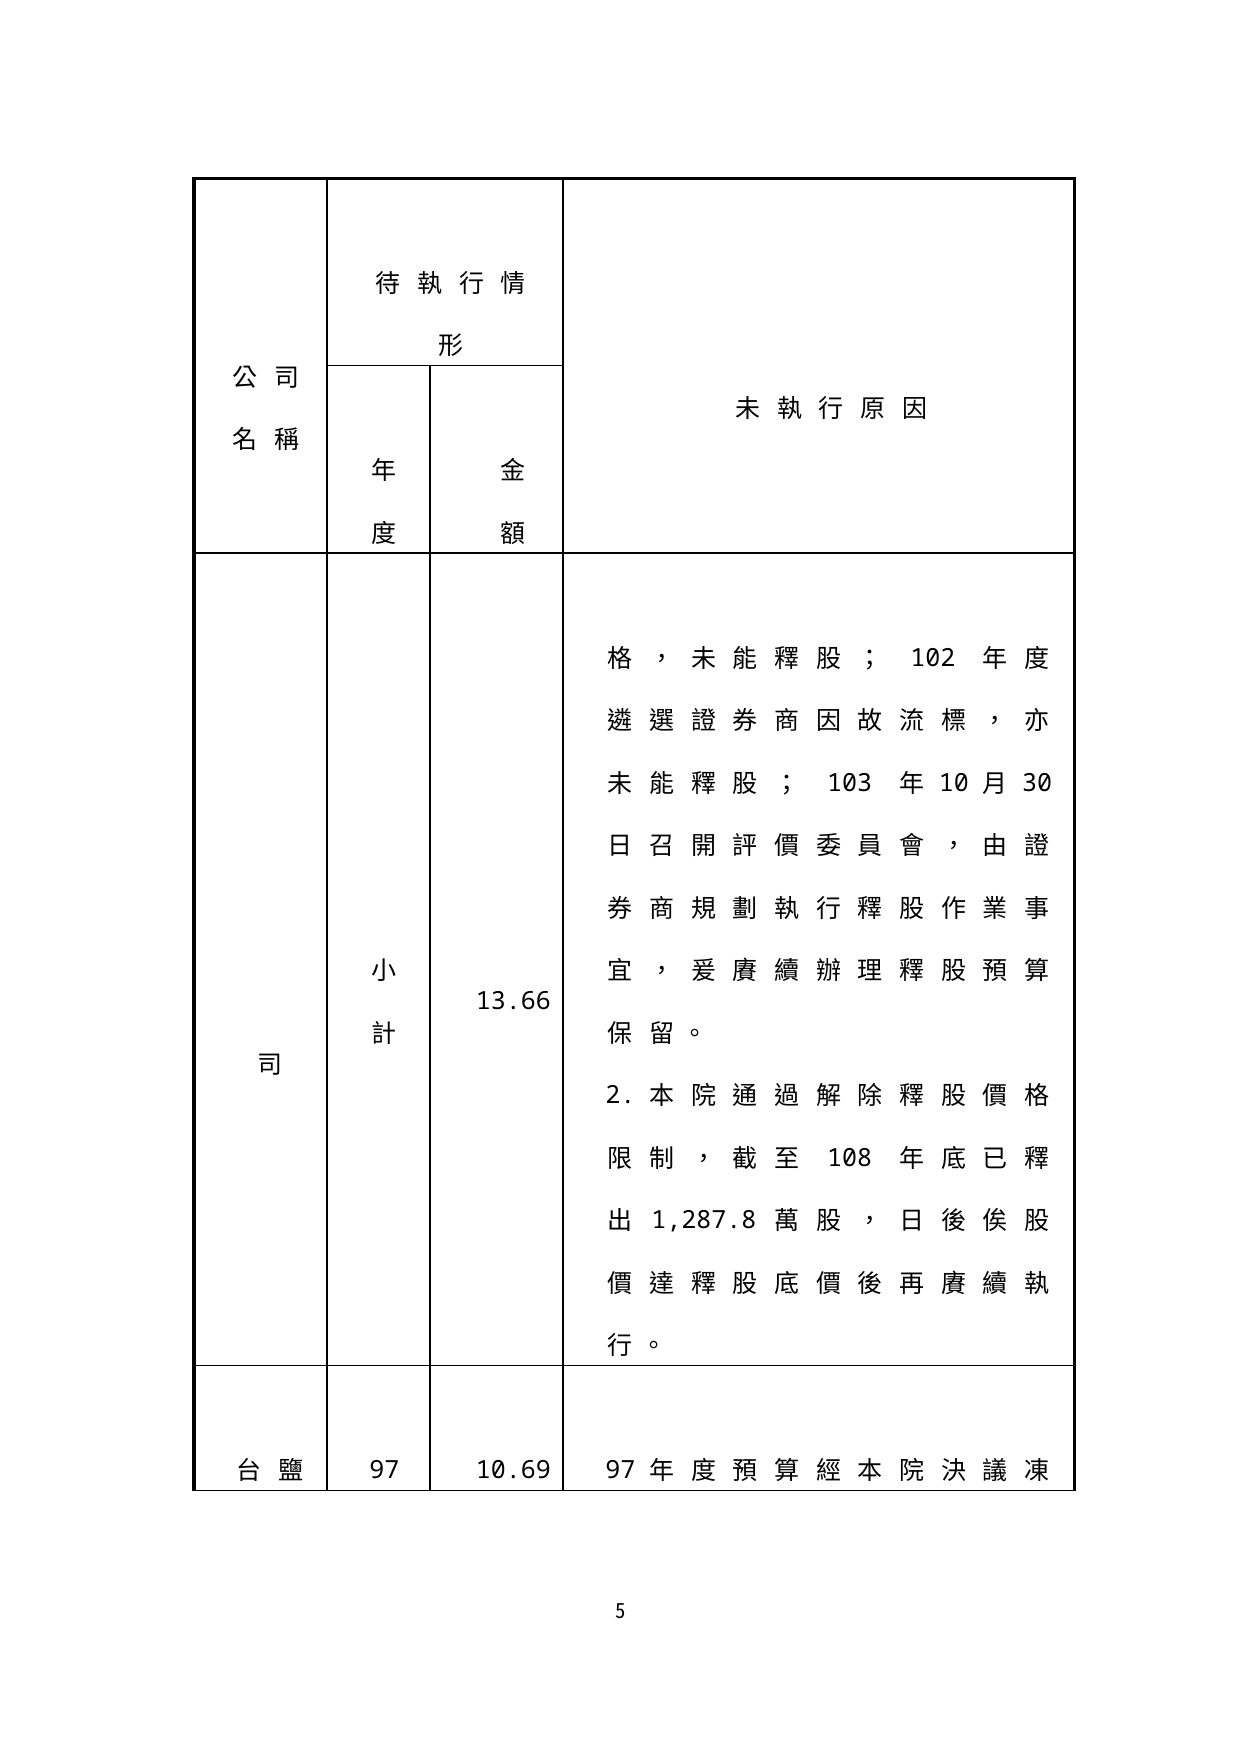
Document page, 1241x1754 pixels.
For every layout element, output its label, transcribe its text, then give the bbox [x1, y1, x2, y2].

table_cell 金額 [431, 366, 562, 552]
table_header 待執行情形 [328, 180, 562, 365]
table_cell 10.69 [431, 1366, 562, 1490]
table_cell 年度 [328, 366, 429, 552]
table_cell 格，未能釋股；102年度遴選證券商因故流標，亦未能釋股；103年10月30日召開評價委員會，由證券商規劃執行釋股作業事宜，爰賡續辦理釋股預算保留。 2.本院通過解除釋股價格限制，截至108年底已釋出1,287.8萬股，日後俟股價達釋股底價後再賡續執行。 [564, 554, 1073, 1365]
table_cell 司 [196, 554, 326, 1365]
table_cell 小計 [328, 554, 429, 1365]
table_header 公司名稱 [196, 180, 326, 552]
table_cell 13.66 [431, 554, 562, 1365]
table_cell 台鹽 [196, 1366, 326, 1490]
table_cell 97 [328, 1366, 429, 1490]
table_header 未執行原因 [564, 180, 1073, 552]
table_cell 97年度預算經本院決議凍 [564, 1366, 1073, 1490]
